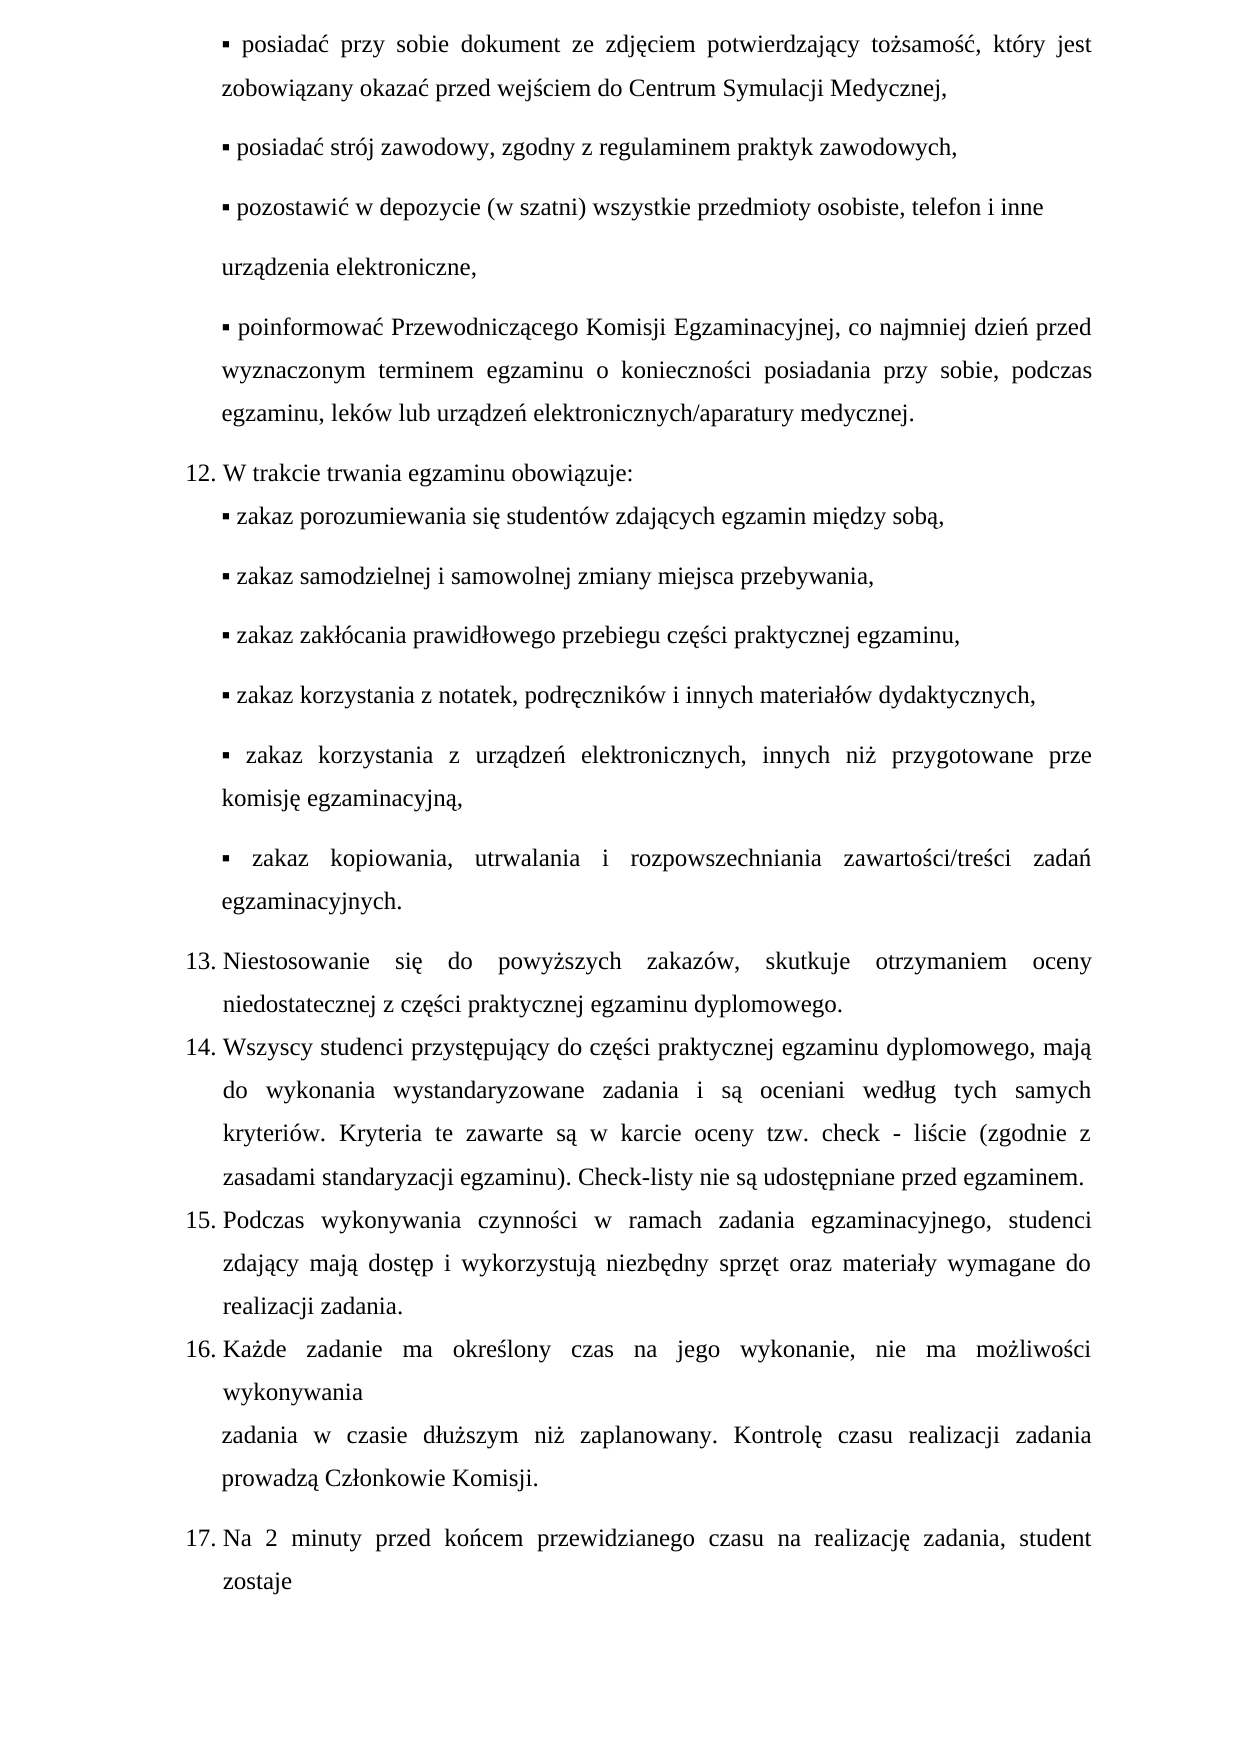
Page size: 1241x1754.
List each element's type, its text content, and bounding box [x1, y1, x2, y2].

list W trakcie trwania egzaminu obowiązuje: [185, 458, 1092, 487]
list Na 2 minuty przed końcem przewidzianego czasu na realizację zadania, student zostaje [185, 1523, 1092, 1595]
text urządzenia elektroniczne, [148, 252, 1092, 281]
list Każde zadanie ma określony czas na jego wykonanie, nie ma możliwości wykonywania [185, 1334, 1092, 1406]
text ▪ zakaz samodzielnej i samowolnej zmiany miejsca przebywania, [148, 561, 1092, 589]
text zadania w czasie dłuższym niż zaplanowany. Kontrolę czasu realizacji zadania prowadzą Członkowie Komisji. [221, 1420, 1092, 1492]
text ▪ zakaz korzystania z urządzeń elektronicznych, innych niż przygotowane prze komisję egzaminacyjną, [221, 740, 1092, 812]
list Podczas wykonywania czynności w ramach zadania egzaminacyjnego, studenci zdający mają dostęp i wykorzystują niezbędny sprzęt oraz materiały wymagane do realizacji zadania. [185, 1205, 1092, 1320]
text ▪ poinformować Przewodniczącego Komisji Egzaminacyjnej, co najmniej dzień przed wyznaczonym terminem egzaminu o konieczności posiadania przy sobie, podczas egzaminu, leków lub urządzeń elektronicznych/aparatury medycznej. [221, 312, 1092, 427]
text ▪ zakaz porozumiewania się studentów zdających egzamin między sobą, [148, 501, 1092, 530]
text ▪ posiadać przy sobie dokument ze zdjęciem potwierdzający tożsamość, który jest zobowiązany okazać przed wejściem do Centrum Symulacji Medycznej, [221, 29, 1092, 101]
text ▪ zakaz zakłócania prawidłowego przebiegu części praktycznej egzaminu, [148, 621, 1092, 649]
text ▪ zakaz korzystania z notatek, podręczników i innych materiałów dydaktycznych, [221, 680, 1092, 709]
text ▪ pozostawić w depozycie (w szatni) wszystkie przedmioty osobiste, telefon i inne [148, 192, 1092, 221]
list Niestosowanie się do powyższych zakazów, skutkuje otrzymaniem oceny niedostatecznej z części praktycznej egzaminu dyplomowego. [185, 946, 1092, 1018]
text ▪ zakaz kopiowania, utrwalania i rozpowszechniania zawartości/treści zadań egzaminacyjnych. [221, 843, 1092, 915]
list Wszyscy studenci przystępujący do części praktycznej egzaminu dyplomowego, mają do wykonania wystandaryzowane zadania i są oceniani według tych samych kryteriów. Kryteria te zawarte są w karcie oceny tzw. check - liście (zgodnie z zasadami standaryzacji egzaminu). Check-listy nie są udostępniane przed egzaminem. [185, 1032, 1092, 1190]
text ▪ posiadać strój zawodowy, zgodny z regulaminem praktyk zawodowych, [148, 132, 1092, 161]
